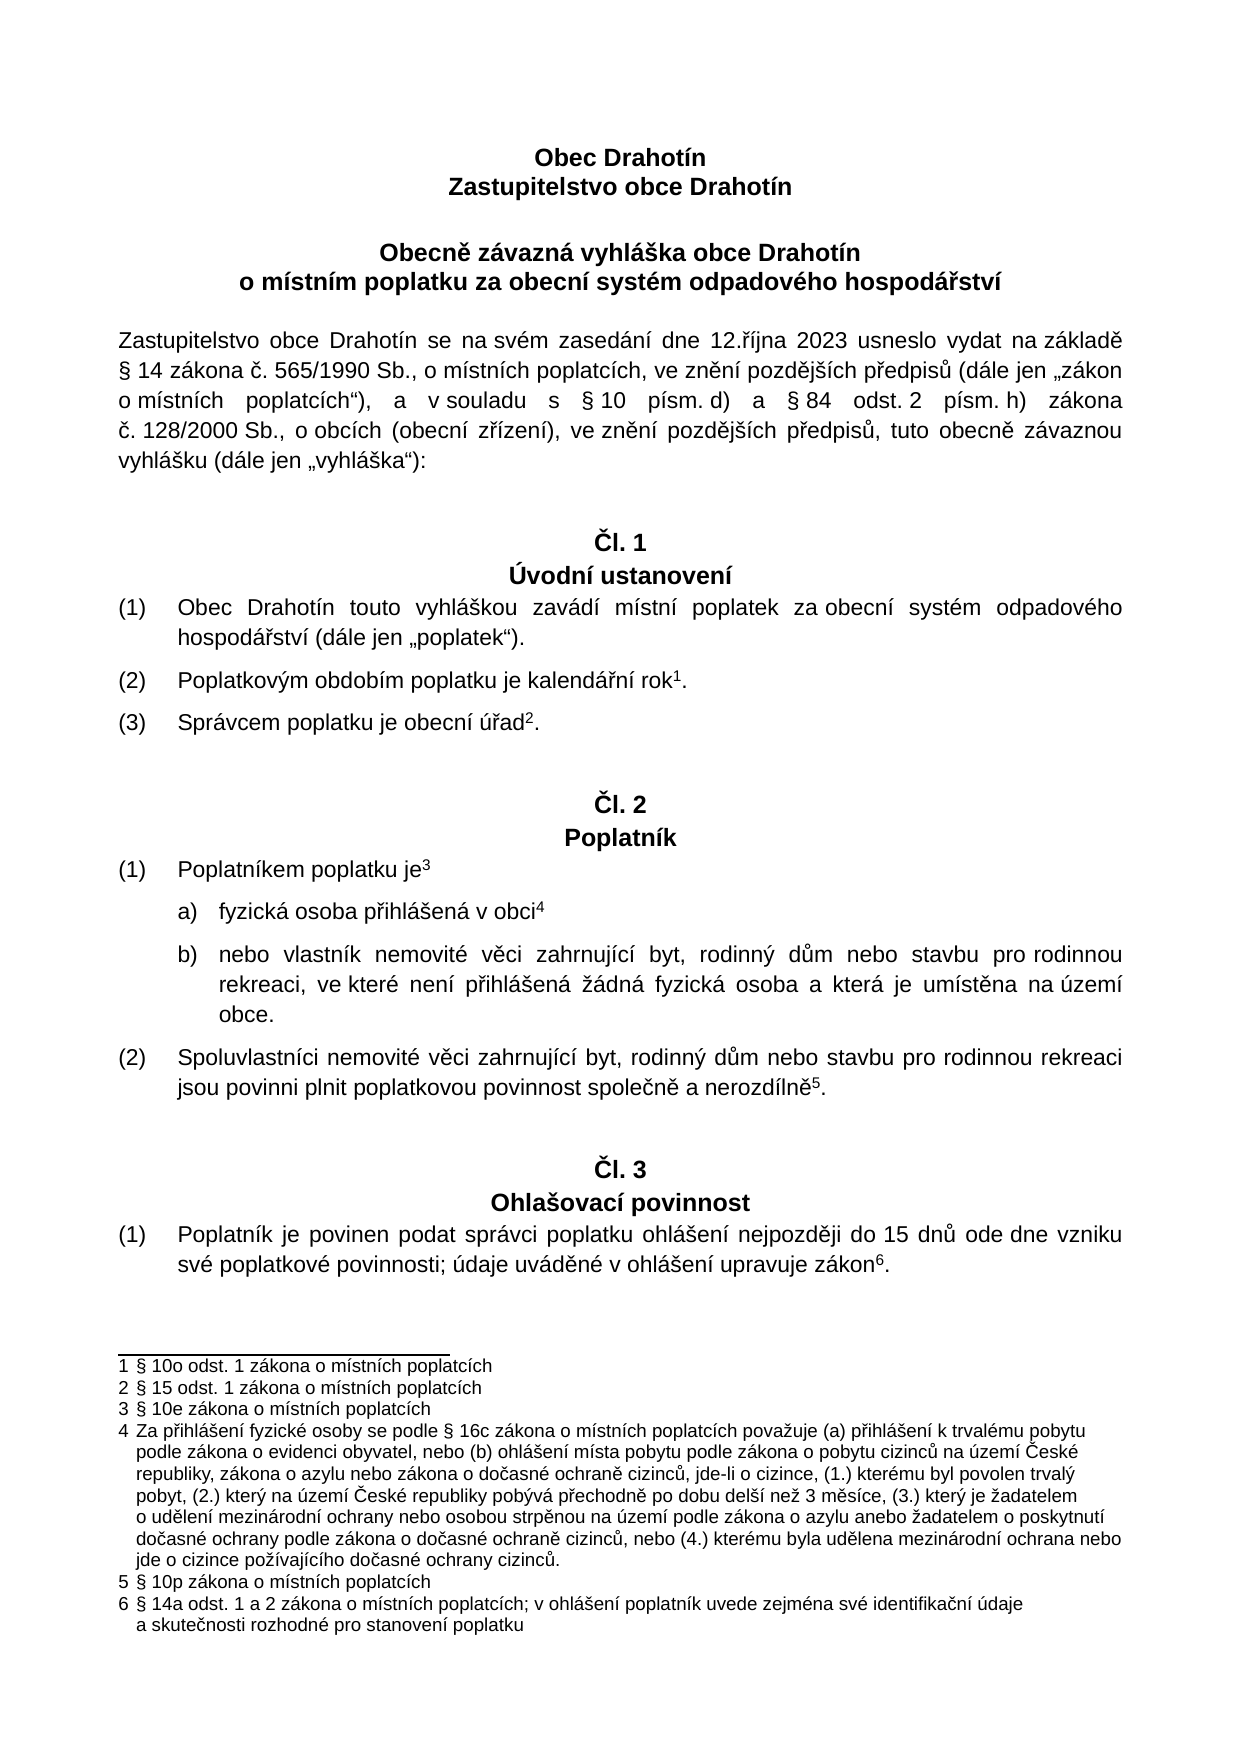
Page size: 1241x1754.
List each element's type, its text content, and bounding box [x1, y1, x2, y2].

subtitle Čl. 3 Ohlašovací povinnost [118, 1154, 1122, 1216]
list Za přihlášení fyzické osoby se podle § 16c zákona o místních poplatcích považuje (a) přihlášení k trvalému pobytu podle zákona o evidenci obyvatel, nebo (b) ohlášení místa pobytu podle zákona o pobytu cizinců na území České republiky, zákona o azylu nebo zákona o dočasné ochraně cizinců, jde-li o cizince, (1.) kterému byl povolen trvalý pobyt, (2.) který na území České republiky pobývá přechodně po dobu delší než 3 měsíce, (3.) který je žadatelem o udělení mezinárodní ochrany nebo osobou strpěnou na území podle zákona o azylu anebo žadatelem o poskytnutí dočasné ochrany podle zákona o dočasné ochraně cizinců, nebo (4.) kterému byla udělena mezinárodní ochrana nebo jde o cizince požívajícího dočasné ochrany cizinců. [118, 1420, 1122, 1571]
list Poplatníkem poplatku je [118, 856, 1122, 882]
subtitle Čl. 1 Úvodní ustanovení [118, 528, 1122, 589]
list § 10e zákona o místních poplatcích [118, 1398, 1122, 1420]
list Správcem poplatku je obecní úřad. [118, 709, 1122, 736]
text Obec Drahotín Zastupitelstvo obce Drahotín [118, 143, 1122, 201]
list § 10p zákona o místních poplatcích [118, 1571, 1122, 1592]
subtitle Čl. 2 Poplatník [118, 789, 1122, 851]
list Obec Drahotín touto vyhláškou zavádí místní poplatek za obecní systém odpadového hospodářství (dále jen „poplatek“). [118, 594, 1122, 650]
list § 15 odst. 1 zákona o místních poplatcích [118, 1377, 1122, 1398]
subtitle Obecně závazná vyhláška obce Drahotín o místním poplatku za obecní systém odpadového hospodářství [118, 238, 1122, 295]
text Zastupitelstvo obce Drahotín se na svém zasedání dne 12.října 2023 usneslo vydat na základě § 14 zákona č. 565/1990 Sb., o místních poplatcích, ve znění pozdějších předpisů (dále jen „zákon o místních poplatcích“), a v souladu s § 10 písm. d) a § 84 odst. 2 písm. h) zákona č. 128/2000 Sb., o obcích (obecní zřízení), ve znění pozdějších předpisů, tuto obecně závaznou vyhlášku (dále jen „vyhláška“): [118, 327, 1122, 474]
list nebo vlastník nemovité věci zahrnující byt, rodinný dům nebo stavbu pro rodinnou rekreaci, ve které není přihlášená žádná fyzická osoba a která je umístěna na území obce. [177, 941, 1122, 1028]
list fyzická osoba přihlášená v obci [177, 898, 1122, 925]
list § 10o odst. 1 zákona o místních poplatcích [118, 1355, 1122, 1377]
list Spoluvlastníci nemovité věci zahrnující byt, rodinný dům nebo stavbu pro rodinnou rekreaci jsou povinni plnit poplatkovou povinnost společně a nerozdílně. [118, 1044, 1122, 1101]
list Poplatník je povinen podat správci poplatku ohlášení nejpozději do 15 dnů ode dne vzniku své poplatkové povinnosti; údaje uváděné v ohlášení upravuje zákon. [118, 1221, 1122, 1277]
list § 14a odst. 1 a 2 zákona o místních poplatcích; v ohlášení poplatník uvede zejména své identifikační údaje a skutečnosti rozhodné pro stanovení poplatku [118, 1592, 1122, 1635]
list Poplatkovým obdobím poplatku je kalendářní rok. [118, 667, 1122, 693]
